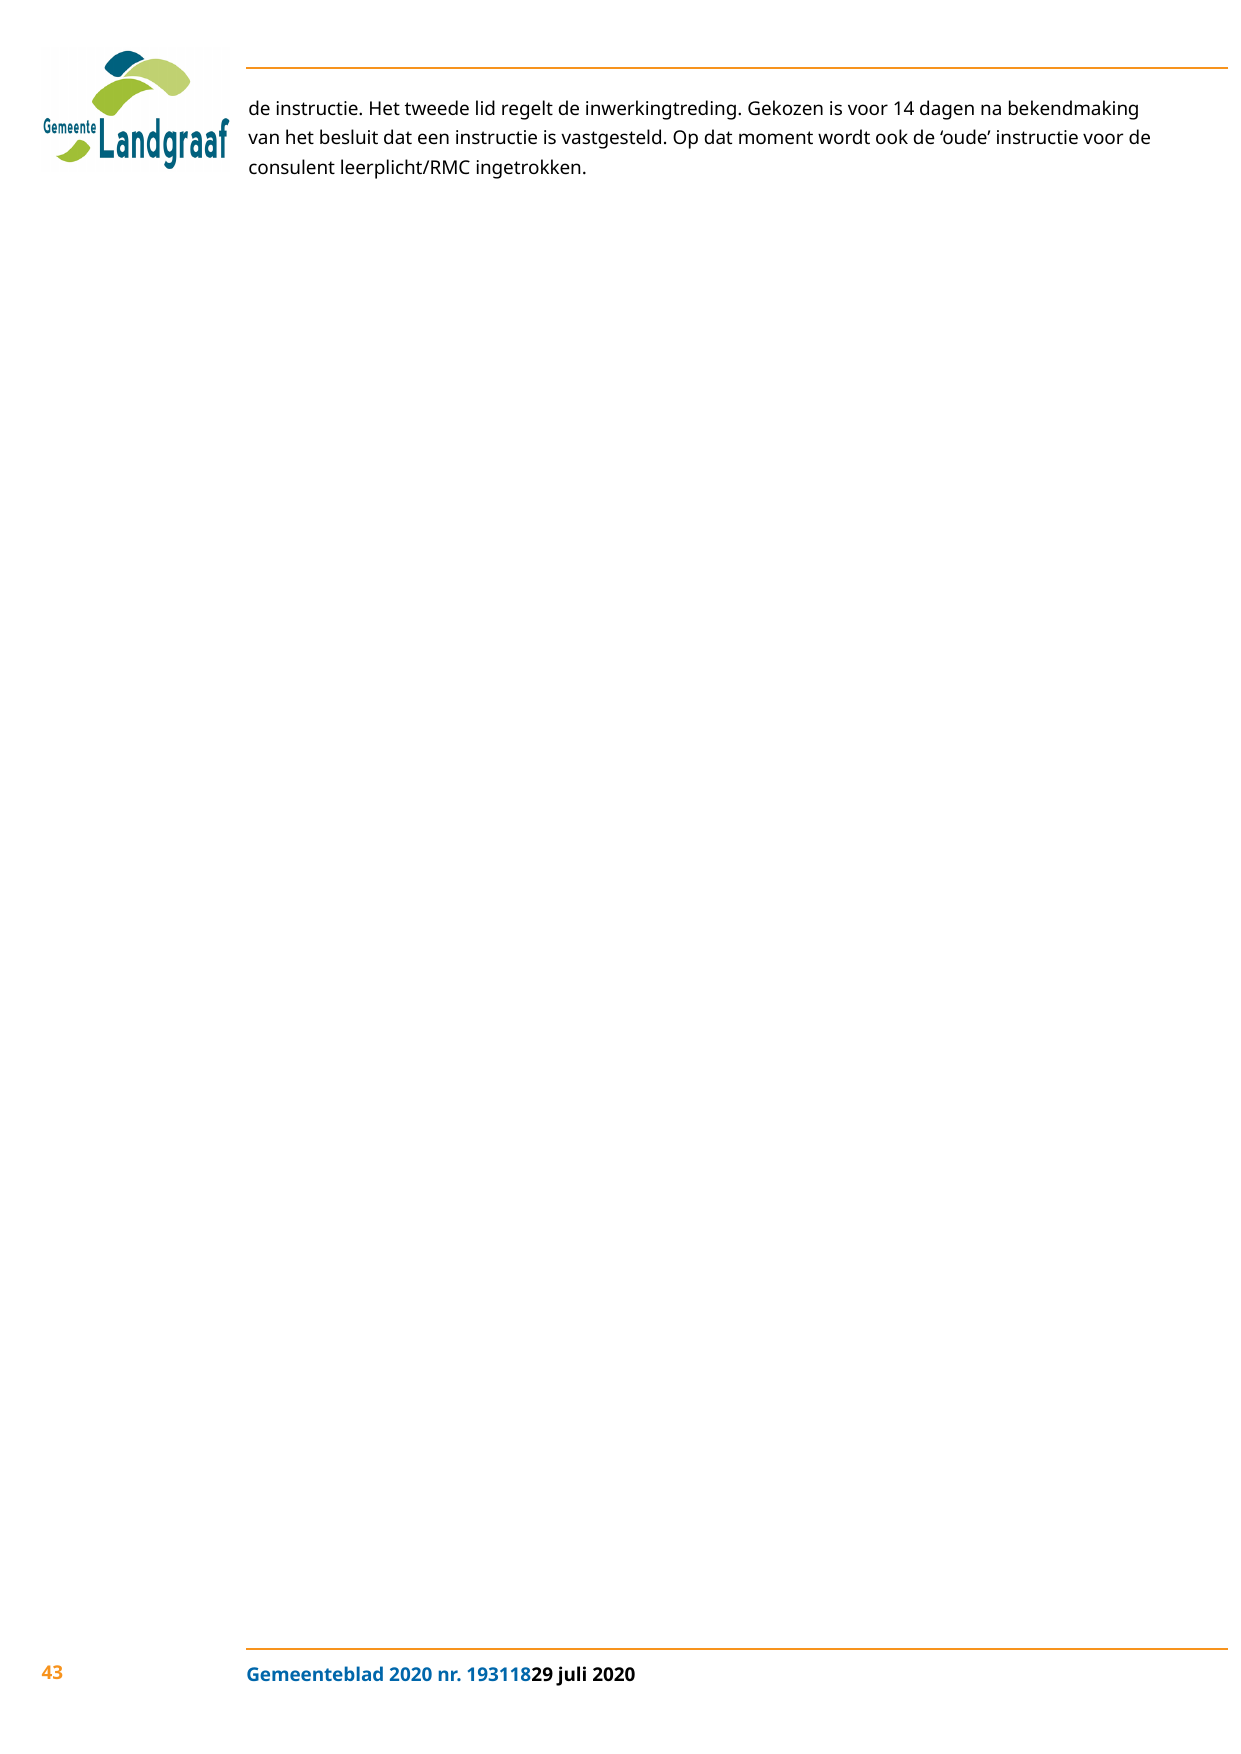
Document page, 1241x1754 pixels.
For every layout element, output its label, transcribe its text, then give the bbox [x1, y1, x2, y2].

picture [41, 47, 231, 172]
text de instructie. Het tweede lid regelt de inwerkingtreding. Gekozen is voor 14 dagen na bekendmaking van het besluit dat een instructie is vastgesteld. Op dat moment wordt ook de ‘oude’ instructie voor de consulent leerplicht/RMC ingetrokken. [248, 95, 1152, 180]
